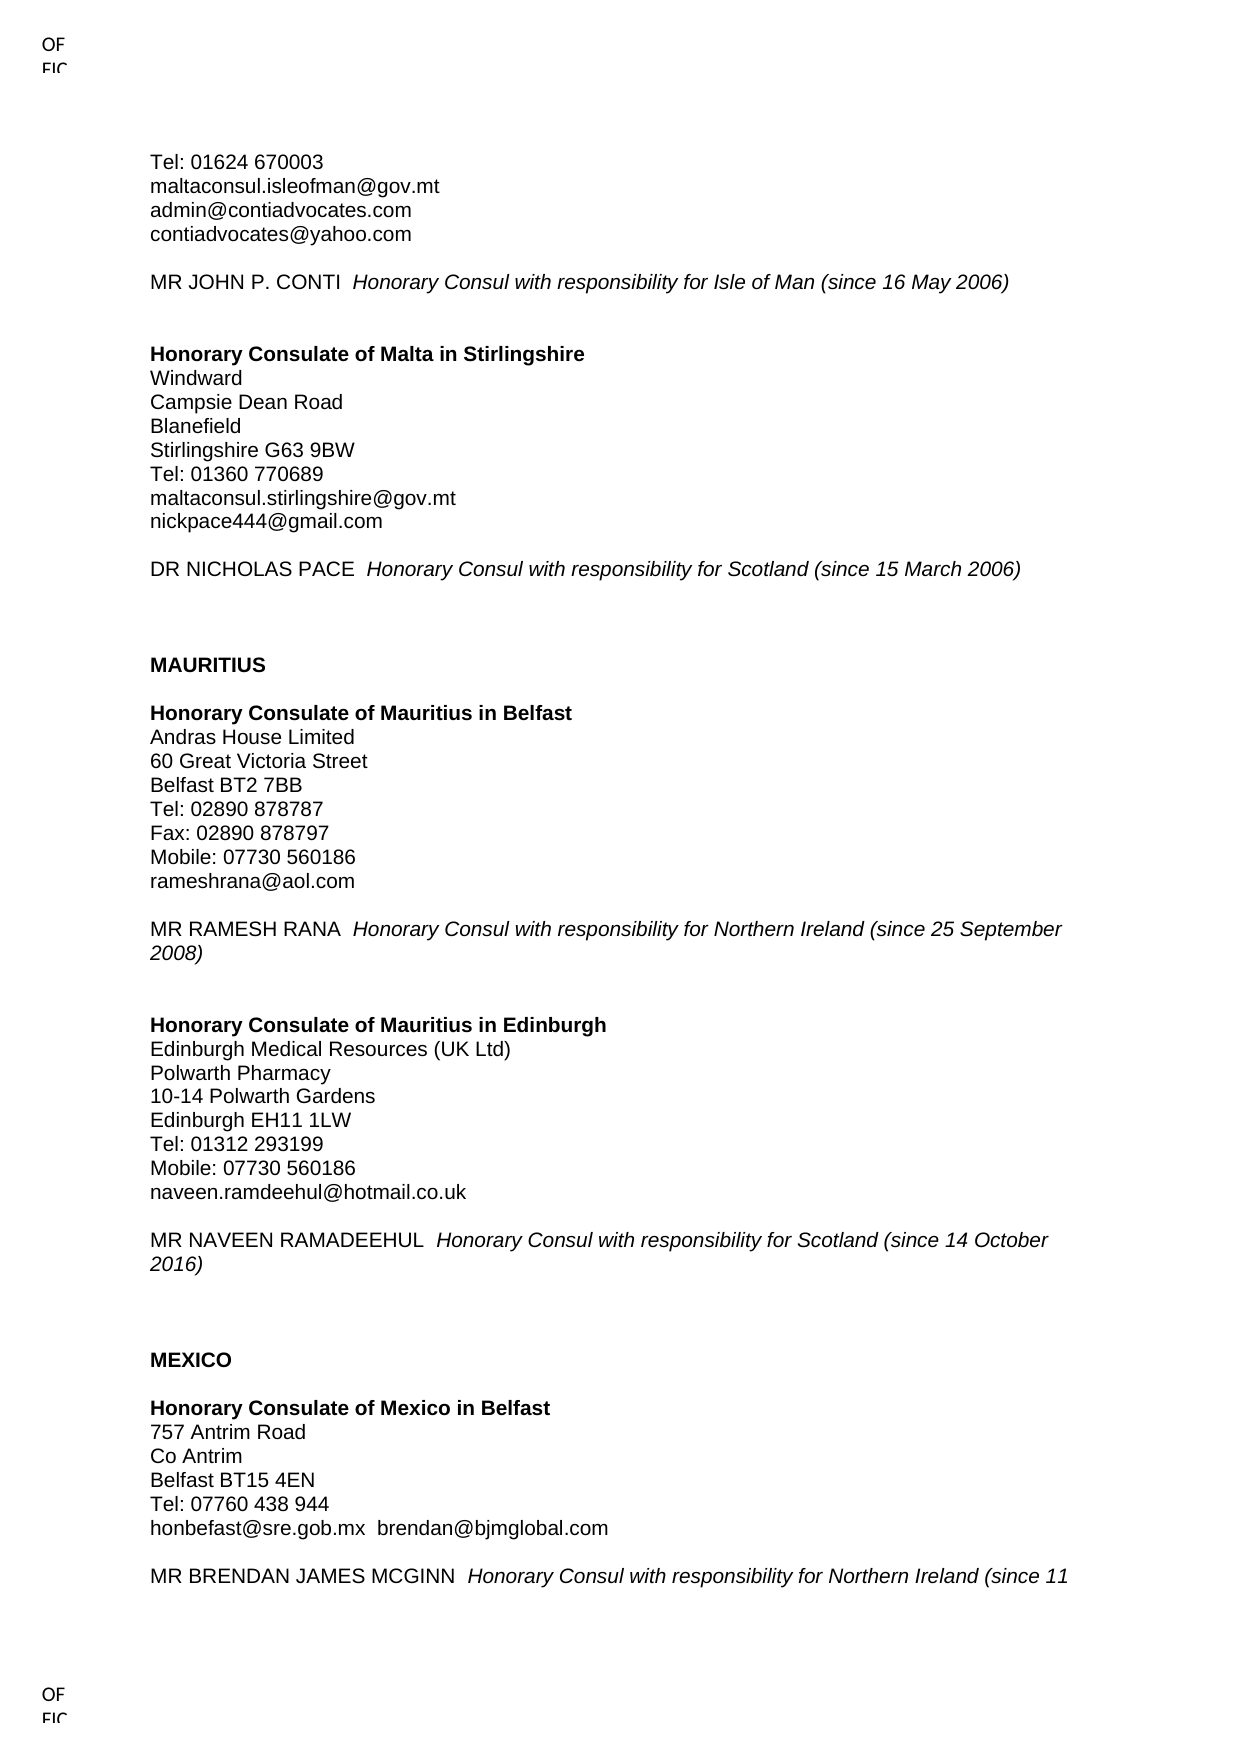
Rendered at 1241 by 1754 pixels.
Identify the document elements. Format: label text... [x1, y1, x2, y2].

text Tel: 01312 293199 [150, 1132, 1090, 1156]
text maltaconsul.stirlingshire@gov.mt [150, 485, 1090, 509]
text contiadvocates@yahoo.com [150, 222, 1090, 246]
text Belfast BT15 4EN [150, 1468, 1090, 1492]
text nickpace444@gmail.com [150, 509, 1090, 533]
text 757 Antrim Road [150, 1420, 1090, 1444]
text rameshrana@aol.com [150, 869, 1090, 893]
text Honorary Consulate of Mexico in Belfast [150, 1396, 1090, 1420]
text admin@contiadvocates.com [150, 198, 1090, 222]
text MR JOHN P. CONTI Honorary Consul with responsibility for Isle of Man (since 16 May 2006) [150, 270, 1090, 294]
text Mobile: 07730 560186 [150, 845, 1090, 869]
text Stirlingshire G63 9BW [150, 437, 1090, 461]
text 10-14 Polwarth Gardens [150, 1084, 1090, 1108]
text honbefast@sre.gob.mx brendan@bjmglobal.com [150, 1516, 1090, 1539]
text Polwarth Pharmacy [150, 1060, 1090, 1084]
text Mobile: 07730 560186 [150, 1156, 1090, 1180]
text Honorary Consulate of Mauritius in Edinburgh [150, 1012, 1090, 1036]
text Belfast BT2 7BB [150, 773, 1090, 797]
text MR NAVEEN RAMADEEHUL Honorary Consul with responsibility for Scotland (since 14 October 2016) [150, 1228, 1090, 1276]
text 60 Great Victoria Street [150, 749, 1090, 773]
text Andras House Limited [150, 725, 1090, 749]
text MR BRENDAN JAMES MCGINN Honorary Consul with responsibility for Northern Ireland (since 11 [150, 1563, 1090, 1587]
text Windward [150, 366, 1090, 389]
text Tel: 02890 878787 [150, 797, 1090, 821]
text Tel: 01360 770689 [150, 461, 1090, 485]
text naveen.ramdeehul@hotmail.co.uk [150, 1180, 1090, 1204]
text Edinburgh EH11 1LW [150, 1108, 1090, 1132]
text Tel: 07760 438 944 [150, 1492, 1090, 1516]
text MAURITIUS [150, 653, 1090, 677]
text maltaconsul.isleofman@gov.mt [150, 174, 1090, 198]
text Honorary Consulate of Mauritius in Belfast [150, 701, 1090, 725]
text MR RAMESH RANA Honorary Consul with responsibility for Northern Ireland (since 25 September 2008) [150, 917, 1090, 964]
text MEXICO [150, 1348, 1090, 1372]
text Honorary Consulate of Malta in Stirlingshire [150, 342, 1090, 366]
text Edinburgh Medical Resources (UK Ltd) [150, 1036, 1090, 1060]
text Blanefield [150, 413, 1090, 437]
text Campsie Dean Road [150, 389, 1090, 413]
text DR NICHOLAS PACE Honorary Consul with responsibility for Scotland (since 15 March 2006) [150, 557, 1090, 581]
text Tel: 01624 670003 [150, 150, 1090, 174]
text Fax: 02890 878797 [150, 821, 1090, 845]
text Co Antrim [150, 1444, 1090, 1468]
